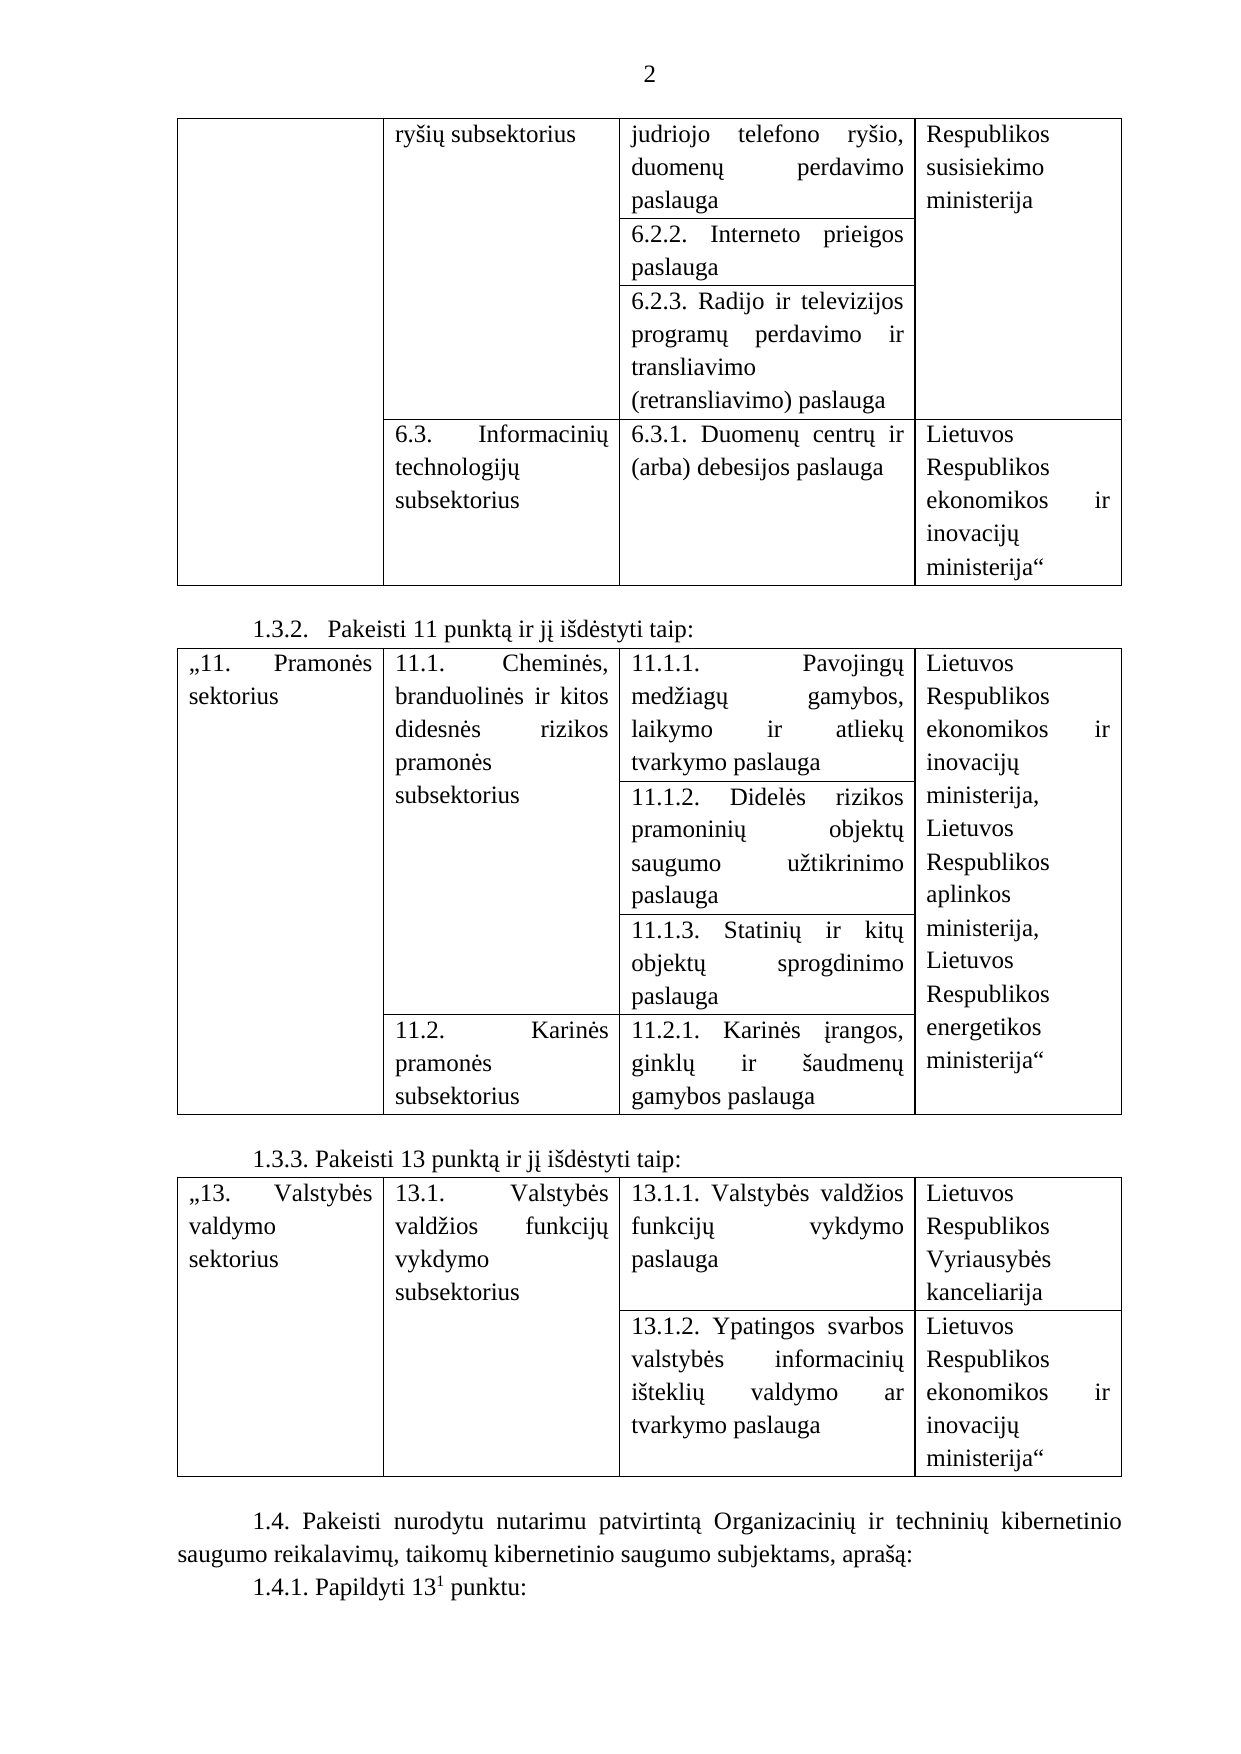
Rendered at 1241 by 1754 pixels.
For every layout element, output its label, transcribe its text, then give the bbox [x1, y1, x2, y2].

table_cell 11.2. Karinės pramonės subsektorius [384, 1015, 619, 1114]
table_cell Lietuvos Respublikos ekonomikos ir inovacijų ministerija“ [916, 420, 1121, 584]
table_header 11.1. Cheminės, branduolinės ir kitos didesnės rizikos pramonės subsektorius [384, 649, 619, 1014]
table_header 13.1. Valstybės valdžios funkcijų vykdymo subsektorius [384, 1178, 619, 1476]
table_cell 6.3. Informacinių technologijų subsektorius [384, 420, 619, 584]
table_header Lietuvos Respublikos ekonomikos ir inovacijų ministerija, Lietuvos Respublikos aplinkos ministerija, Lietuvos Respublikos energetikos ministerija“ [916, 649, 1121, 1114]
table_header 13.1.1. Valstybės valdžios funkcijų vykdymo paslauga [620, 1178, 914, 1310]
table_cell 6.2.3. Radijo ir televizijos programų perdavimo ir transliavimo (retransliavimo) paslauga [620, 286, 914, 418]
table_cell Respublikos susisiekimo ministerija [916, 119, 1121, 418]
text 1.3.3. Pakeisti 13 punktą ir jį išdėstyti taip: [177, 1144, 1122, 1172]
table_header Lietuvos Respublikos Vyriausybės kanceliarija [916, 1178, 1121, 1310]
table_cell 11.1.2. Didelės rizikos pramoninių objektų saugumo užtikrinimo paslauga [620, 782, 914, 914]
table_header „13. Valstybės valdymo sektorius [178, 1178, 383, 1476]
text 1.3.2. Pakeisti 11 punktą ir jį išdėstyti taip: [177, 614, 1122, 643]
text 1.4.1. Papildyti 131 punktu: [177, 1572, 1122, 1601]
table_cell judriojo telefono ryšio, duomenų perdavimo paslauga [620, 119, 914, 218]
table_cell 6.2.2. Interneto prieigos paslauga [620, 219, 914, 285]
table_cell 11.2.1. Karinės įrangos, ginklų ir šaudmenų gamybos paslauga [620, 1015, 914, 1114]
table_cell 11.1.3. Statinių ir kitų objektų sprogdinimo paslauga [620, 915, 914, 1014]
table_cell Lietuvos Respublikos ekonomikos ir inovacijų ministerija“ [916, 1311, 1121, 1476]
table_header 11.1.1. Pavojingų medžiagų gamybos, laikymo ir atliekų tvarkymo paslauga [620, 649, 914, 781]
table_cell ryšių subsektorius [384, 119, 619, 418]
text 1.4. Pakeisti nurodytu nutarimu patvirtintą Organizacinių ir techninių kibernetinio saugumo reikalavimų, taikomų kibernetinio saugumo subjektams, aprašą: [177, 1506, 1122, 1567]
table_cell 13.1.2. Ypatingos svarbos valstybės informacinių išteklių valdymo ar tvarkymo paslauga [620, 1311, 914, 1476]
table_cell 6.3.1. Duomenų centrų ir (arba) debesijos paslauga [620, 420, 914, 584]
table_header „11. Pramonės sektorius [178, 649, 383, 1114]
table_header [178, 119, 383, 584]
